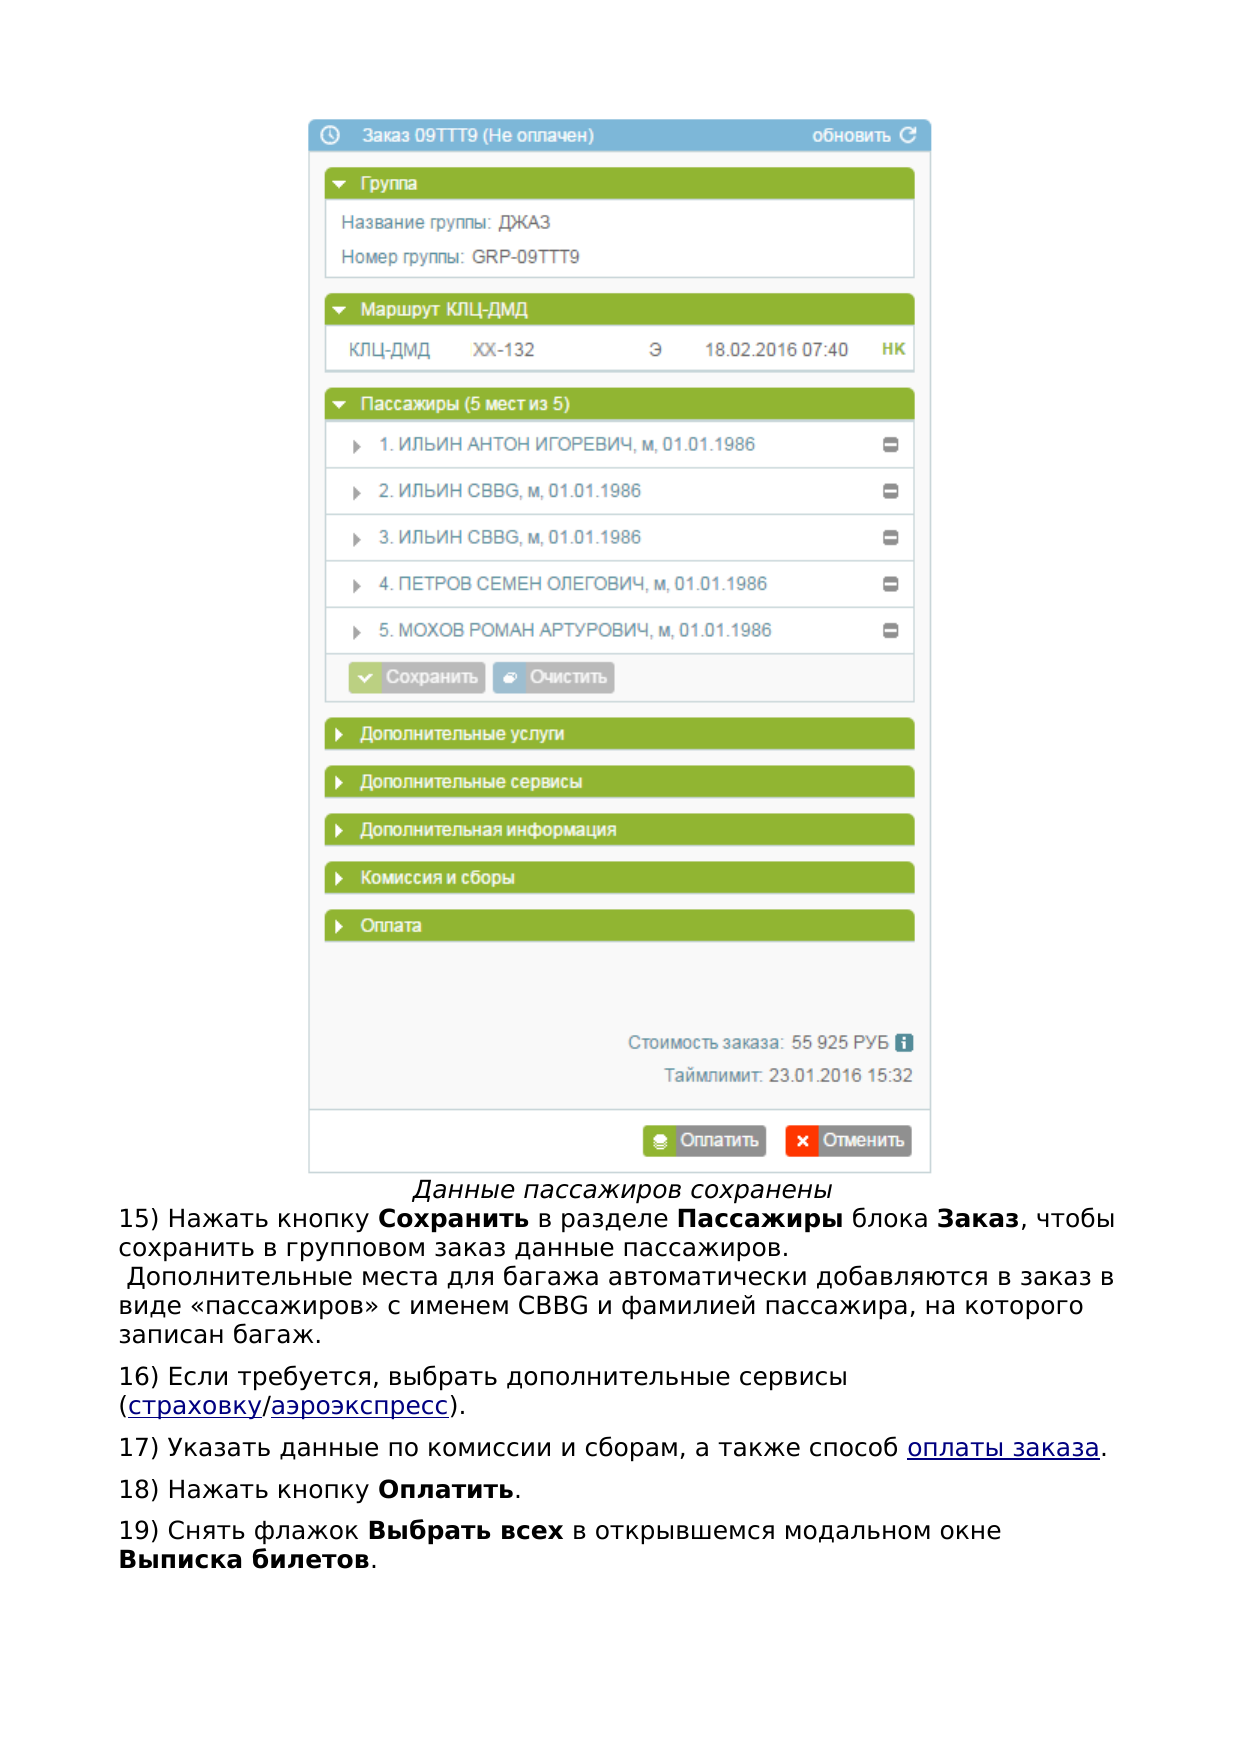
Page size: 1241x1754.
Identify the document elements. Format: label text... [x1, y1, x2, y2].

text 17) Указать данные по комиссии и сборам, а также способ оплаты заказа. [118, 1433, 1122, 1462]
text 18) Нажать кнопку Оплатить. [118, 1475, 1122, 1504]
text 19) Снять флажок Выбрать всех в открывшемся модальном окне Выписка билетов. [118, 1516, 1122, 1575]
text 15) Нажать кнопку Сохранить в разделе Пассажиры блока Заказ, чтобы сохранить в групповом заказ данные пассажиров. Дополнительные места для багажа автоматически добавляются в заказ в виде «пассажиров» с именем CBBG и фамилией пассажира, на которого записан багаж. [118, 118, 1122, 1350]
text 16) Если требуется, выбрать дополнительные сервисы (страховку/аэроэкспресс). [118, 1362, 1122, 1421]
text Данные пассажиров сохранены [308, 1175, 933, 1204]
picture [307, 118, 933, 1175]
